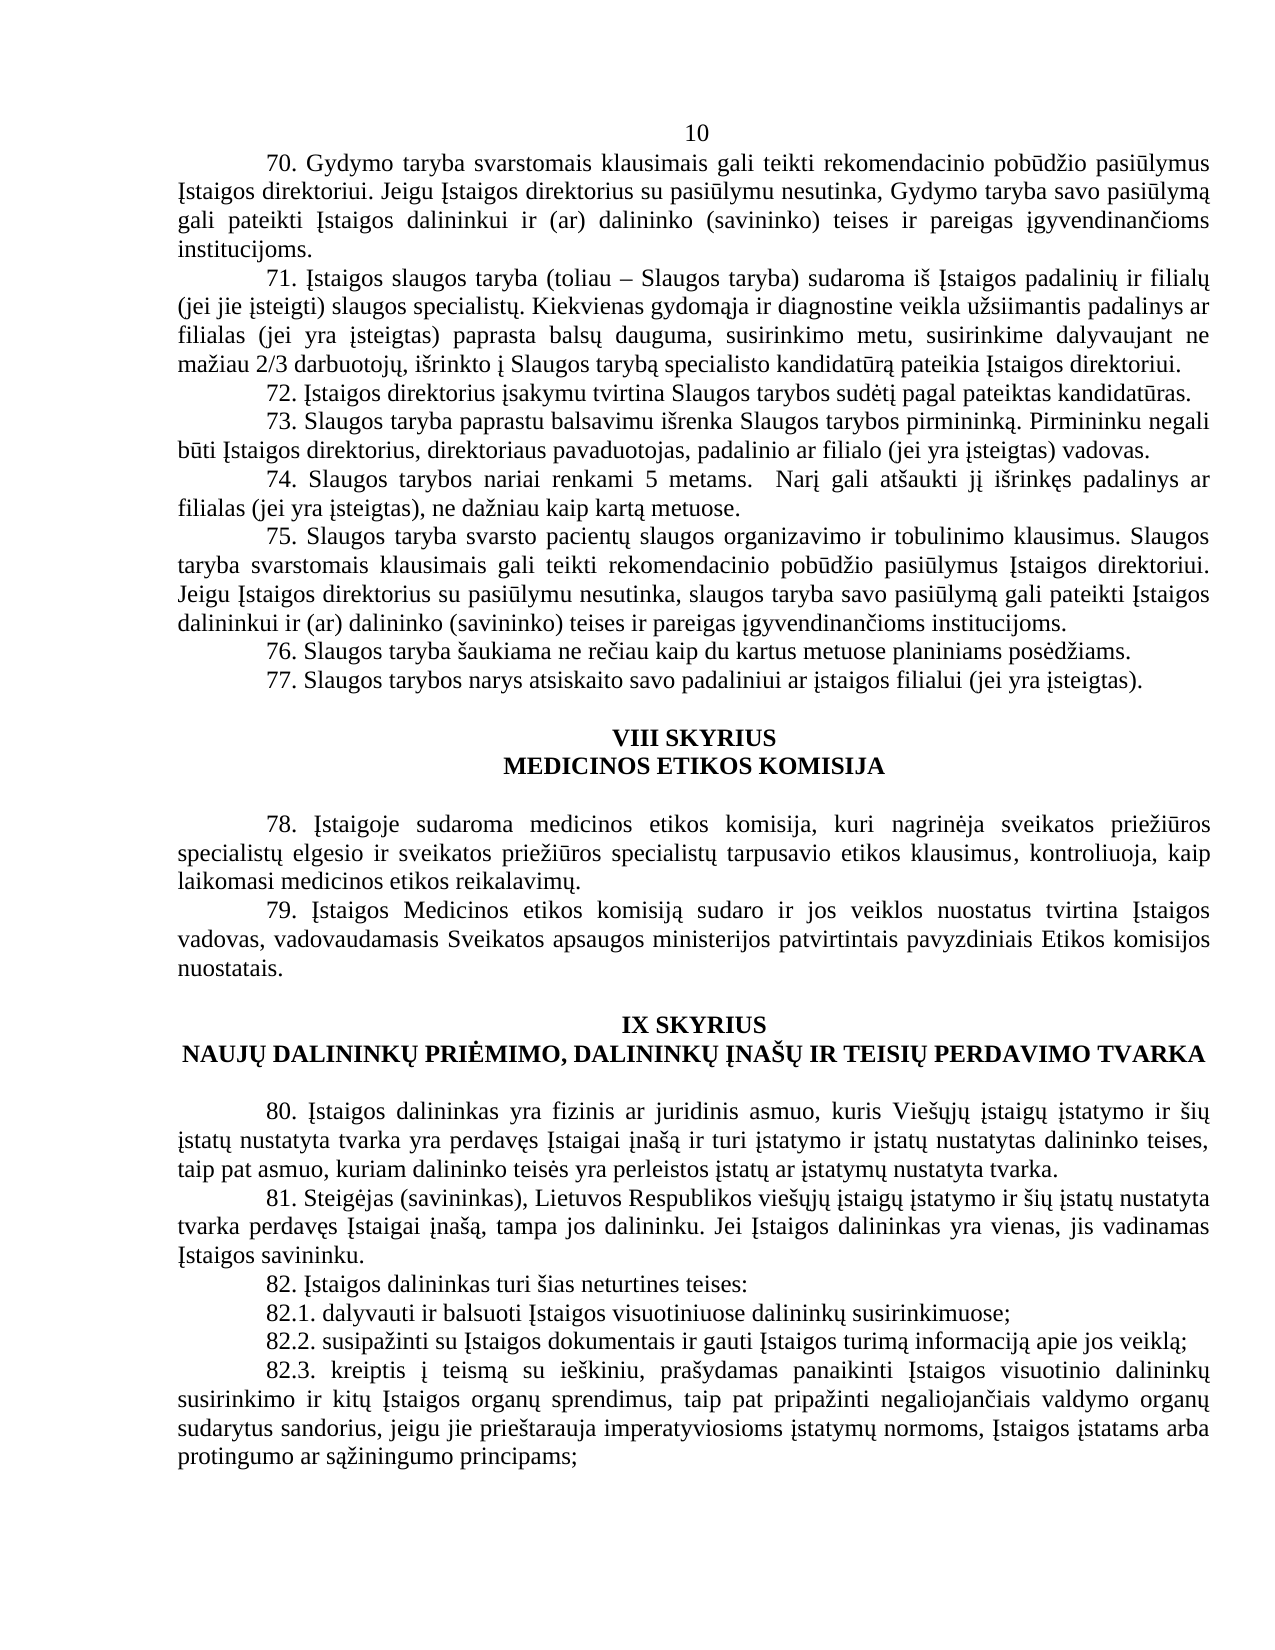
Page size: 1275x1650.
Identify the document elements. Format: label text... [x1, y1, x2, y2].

text 82. Įstaigos dalininkas turi šias neturtines teises: [177, 1269, 1211, 1298]
text 81. Steigėjas (savininkas), Lietuvos Respublikos viešųjų įstaigų įstatymo ir šių įstatų nustatyta tvarka perdavęs Įstaigai įnašą, tampa jos dalininku. Jei Įstaigos dalininkas yra vienas, jis vadinamas Įstaigos savininku. [177, 1183, 1211, 1269]
text 72. Įstaigos direktorius įsakymu tvirtina Slaugos tarybos sudėtį pagal pateiktas kandidatūras. [177, 378, 1211, 406]
text 71. Įstaigos slaugos taryba (toliau – Slaugos taryba) sudaroma iš Įstaigos padalinių ir filialų (jei jie įsteigti) slaugos specialistų. Kiekvienas gydomąja ir diagnostine veikla užsiimantis padalinys ar filialas (jei yra įsteigtas) paprasta balsų dauguma, susirinkimo metu, susirinkime dalyvaujant ne mažiau 2/3 darbuotojų, išrinkto į Slaugos tarybą specialisto kandidatūrą pateikia Įstaigos direktoriui. [177, 263, 1211, 378]
text IX SKYRIUS [177, 1010, 1211, 1039]
text 70. Gydymo taryba svarstomais klausimais gali teikti rekomendacinio pobūdžio pasiūlymus Įstaigos direktoriui. Jeigu Įstaigos direktorius su pasiūlymu nesutinka, Gydymo taryba savo pasiūlymą gali pateikti Įstaigos dalininkui ir (ar) dalininko (savininko) teises ir pareigas įgyvendinančioms institucijoms. [177, 148, 1211, 263]
text 79. Įstaigos Medicinos etikos komisiją sudaro ir jos veiklos nuostatus tvirtina Įstaigos vadovas, vadovaudamasis Sveikatos apsaugos ministerijos patvirtintais pavyzdiniais Etikos komisijos nuostatais. [177, 895, 1211, 981]
text 75. Slaugos taryba svarsto pacientų slaugos organizavimo ir tobulinimo klausimus. Slaugos taryba svarstomais klausimais gali teikti rekomendacinio pobūdžio pasiūlymus Įstaigos direktoriui. Jeigu Įstaigos direktorius su pasiūlymu nesutinka, slaugos taryba savo pasiūlymą gali pateikti Įstaigos dalininkui ir (ar) dalininko (savininko) teises ir pareigas įgyvendinančioms institucijoms. [177, 521, 1211, 636]
text 77. Slaugos tarybos narys atsiskaito savo padaliniui ar įstaigos filialui (jei yra įsteigtas). [177, 665, 1211, 694]
text 82.3. kreiptis į teismą su ieškiniu, prašydamas panaikinti Įstaigos visuotinio dalininkų susirinkimo ir kitų Įstaigos organų sprendimus, taip pat pripažinti negaliojančiais valdymo organų sudarytus sandorius, jeigu jie prieštarauja imperatyviosioms įstatymų normoms, Įstaigos įstatams arba protingumo ar sąžiningumo principams; [177, 1355, 1211, 1470]
text 73. Slaugos taryba paprastu balsavimu išrenka Slaugos tarybos pirmininką. Pirmininku negali būti Įstaigos direktorius, direktoriaus pavaduotojas, padalinio ar filialo (jei yra įsteigtas) vadovas. [177, 406, 1211, 464]
text 82.2. susipažinti su Įstaigos dokumentais ir gauti Įstaigos turimą informaciją apie jos veiklą; [177, 1326, 1211, 1355]
text 82.1. dalyvauti ir balsuoti Įstaigos visuotiniuose dalininkų susirinkimuose; [177, 1298, 1211, 1326]
text 76. Slaugos taryba šaukiama ne rečiau kaip du kartus metuose planiniams posėdžiams. [177, 636, 1211, 665]
text MEDICINOS ETIKOS KOMISIJA [177, 751, 1211, 780]
text NAUJŲ DALININKŲ PRIĖMIMO, DALININKŲ ĮNAŠŲ IR TEISIŲ PERDAVIMO TVARKA [177, 1039, 1211, 1068]
text 74. Slaugos tarybos nariai renkami 5 metams. Narį gali atšaukti jį išrinkęs padalinys ar filialas (jei yra įsteigtas), ne dažniau kaip kartą metuose. [177, 464, 1211, 521]
text VIII SKYRIUS [177, 723, 1211, 751]
text 78. Įstaigoje sudaroma medicinos etikos komisija, kuri nagrinėja sveikatos priežiūros specialistų elgesio ir sveikatos priežiūros specialistų tarpusavio etikos klausimus, kontroliuoja, kaip laikomasi medicinos etikos reikalavimų. [177, 809, 1211, 895]
text 80. Įstaigos dalininkas yra fizinis ar juridinis asmuo, kuris Viešųjų įstaigų įstatymo ir šių įstatų nustatyta tvarka yra perdavęs Įstaigai įnašą ir turi įstatymo ir įstatų nustatytas dalininko teises, taip pat asmuo, kuriam dalininko teisės yra perleistos įstatų ar įstatymų nustatyta tvarka. [177, 1096, 1211, 1183]
